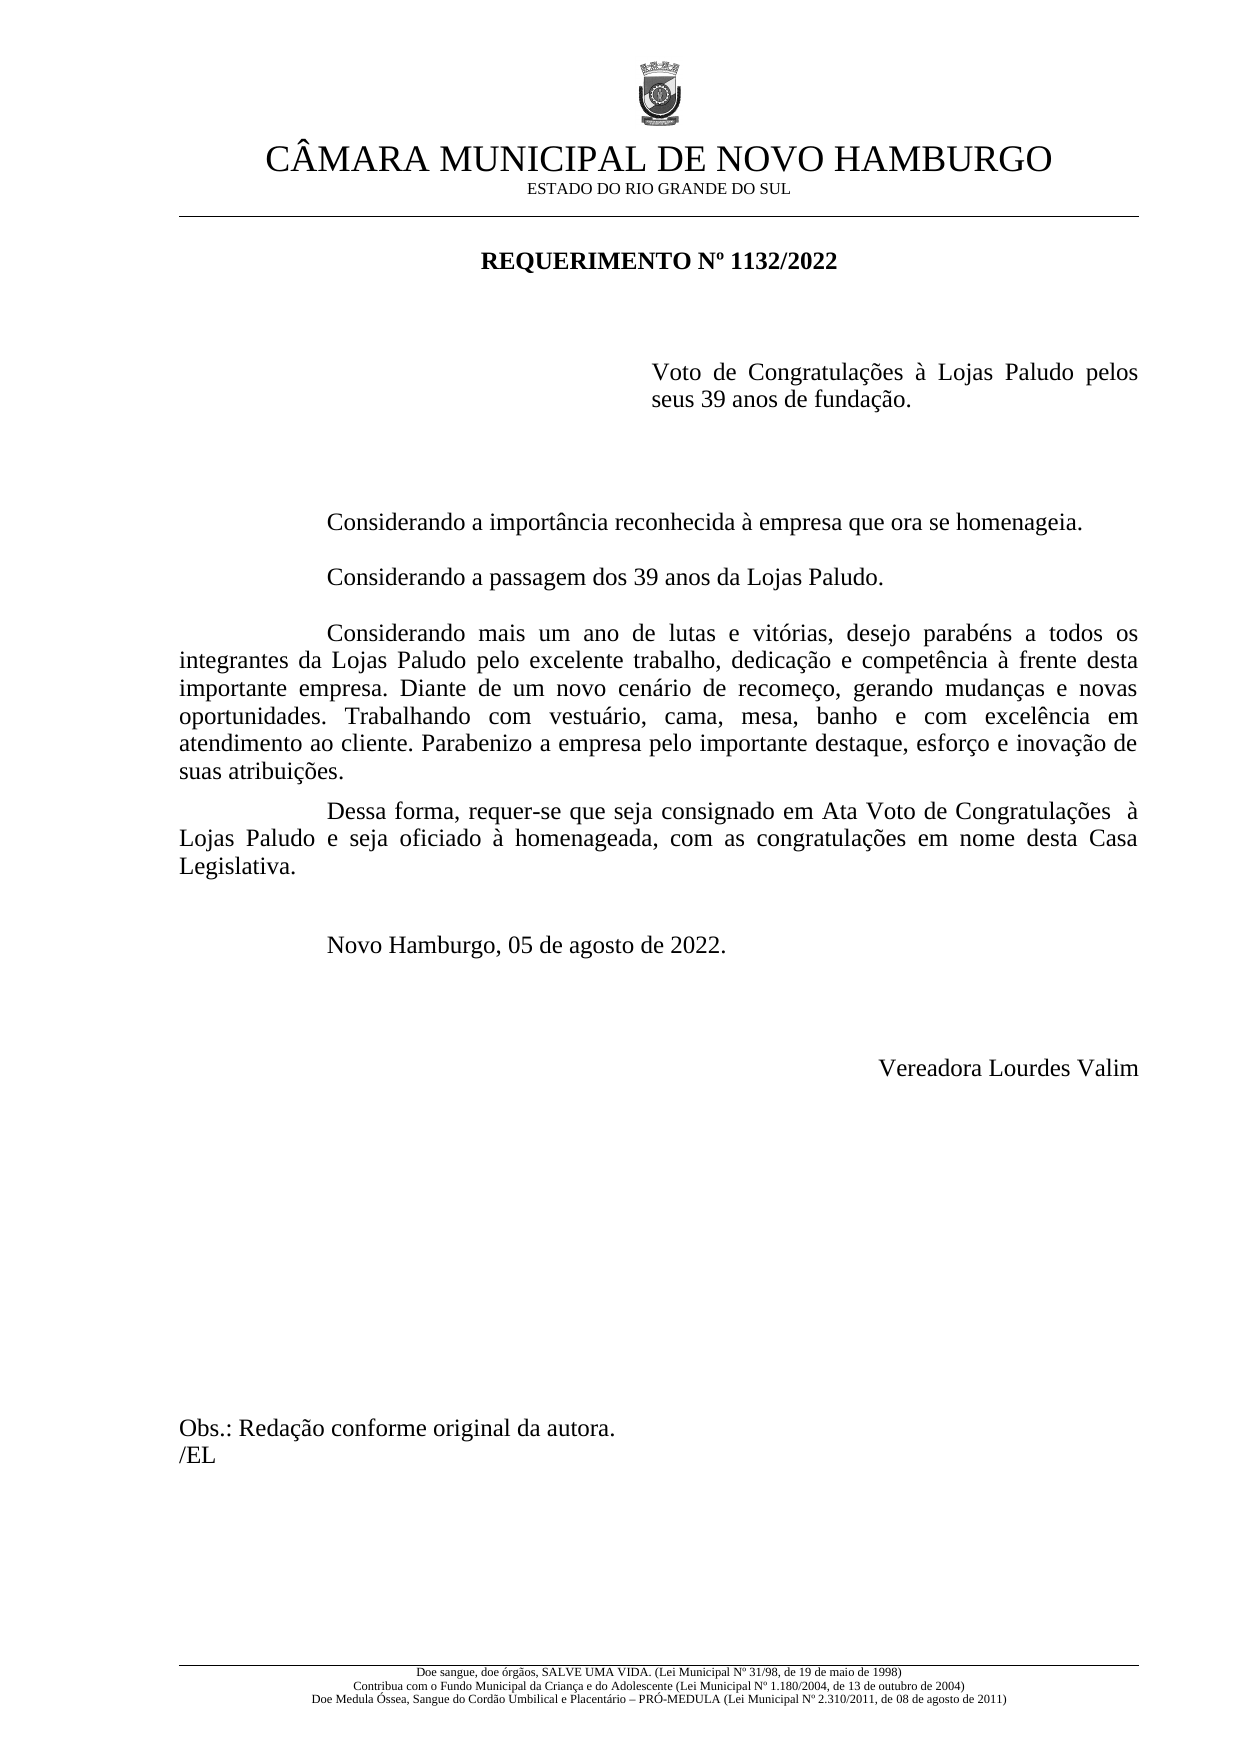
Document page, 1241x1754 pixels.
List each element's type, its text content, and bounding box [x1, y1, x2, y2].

text Obs.: Redação conforme original da autora. [179, 1414, 1139, 1442]
text /EL [179, 1442, 1139, 1469]
text REQUERIMENTO Nº 1132/2022 [179, 247, 1139, 274]
text Dessa forma, requer-se que seja consignado em Ata Voto de Congratulações à Lojas Paludo e seja oficiado à homenageada, com as congratulações em nome desta Casa Legislativa. [179, 797, 1139, 880]
text Considerando a importância reconhecida à empresa que ora se homenageia. [179, 508, 1139, 536]
text Novo Hamburgo, 05 de agosto de 2022. [179, 931, 1139, 959]
text Voto de Congratulações à Lojas Paludo pelos seus 39 anos de fundação. [651, 358, 1139, 413]
text Vereadora Lourdes Valim [179, 1054, 1139, 1081]
text Considerando a passagem dos 39 anos da Lojas Paludo. [179, 563, 1139, 591]
text Considerando mais um ano de lutas e vitórias, desejo parabéns a todos os integrantes da Lojas Paludo pelo excelente trabalho, dedicação e competência à frente desta importante empresa. Diante de um novo cenário de recomeço, gerando mudanças e novas oportunidades. Trabalhando com vestuário, cama, mesa, banho e com excelência em atendimento ao cliente. Parabenizo a empresa pelo importante destaque, esforço e inovação de suas atribuições. [179, 619, 1139, 785]
